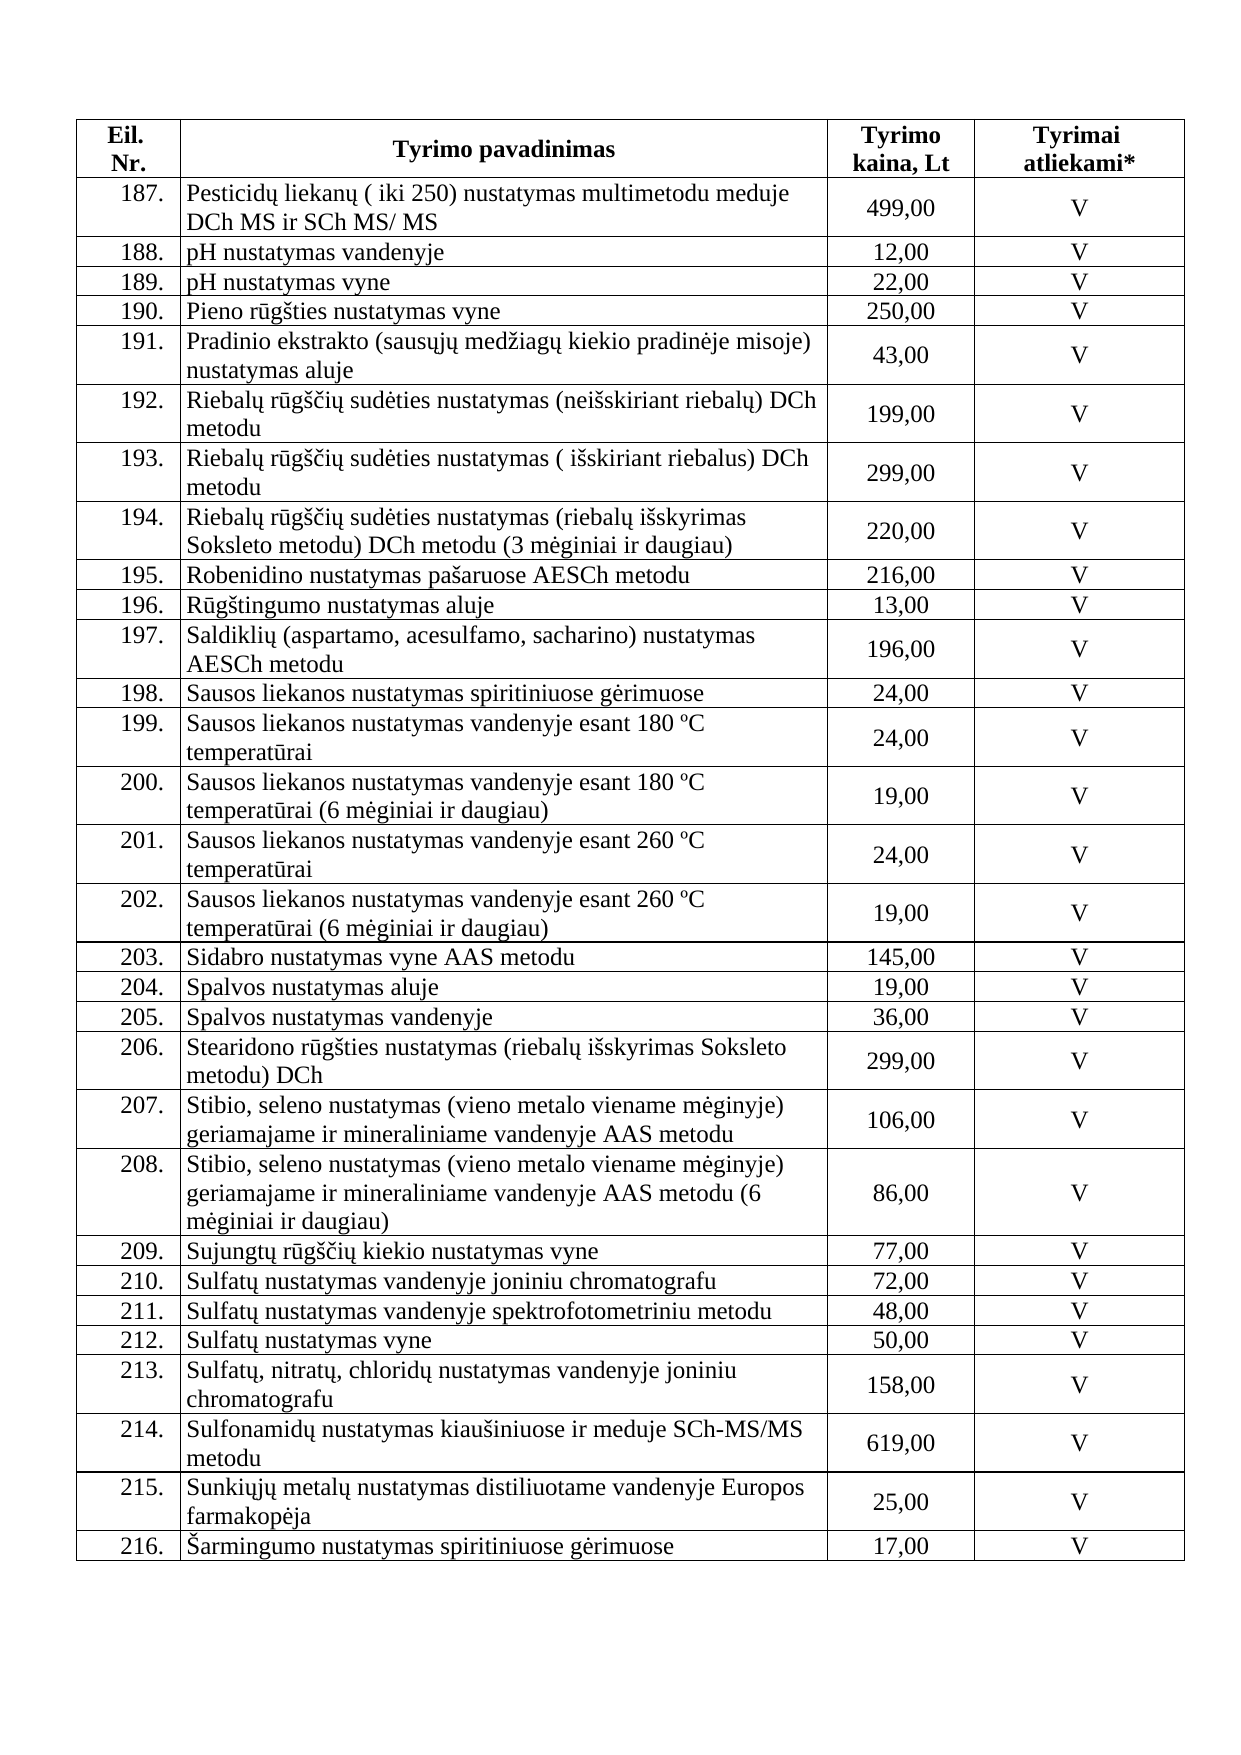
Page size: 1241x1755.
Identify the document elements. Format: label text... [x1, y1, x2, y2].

table_cell 619,00 [828, 1414, 974, 1471]
table_cell Spalvos nustatymas vandenyje [181, 1002, 827, 1031]
table_cell 250,00 [828, 296, 974, 325]
table_cell 158,00 [828, 1355, 974, 1413]
table_cell 50,00 [828, 1326, 974, 1354]
table_cell 19,00 [828, 884, 974, 941]
table_cell 215. [77, 1473, 180, 1530]
table_cell 203. [77, 943, 180, 971]
table_cell 188. [77, 237, 180, 266]
table_cell 499,00 [828, 178, 974, 236]
table_cell 187. [77, 178, 180, 236]
table_cell 86,00 [828, 1149, 974, 1235]
table_cell 197. [77, 620, 180, 677]
table_cell 220,00 [828, 502, 974, 559]
table_cell V [975, 767, 1184, 824]
table_cell 216,00 [828, 560, 974, 589]
table_cell V [975, 943, 1184, 971]
table_cell Stearidono rūgšties nustatymas (riebalų išskyrimas Soksleto metodu) DCh [181, 1032, 827, 1089]
table_cell 145,00 [828, 943, 974, 971]
table_cell 24,00 [828, 825, 974, 883]
table_cell V [975, 884, 1184, 941]
table_cell 200. [77, 767, 180, 824]
table_cell Sulfatų, nitratų, chloridų nustatymas vandenyje joniniu chromatografu [181, 1355, 827, 1413]
table_cell 198. [77, 679, 180, 707]
table_cell 106,00 [828, 1090, 974, 1148]
table_cell 194. [77, 502, 180, 559]
table_header Tyrimo pavadinimas [181, 120, 827, 177]
table_cell 19,00 [828, 972, 974, 1001]
table_cell V [975, 560, 1184, 589]
table_cell 199. [77, 708, 180, 766]
table_cell V [975, 296, 1184, 325]
table_cell 190. [77, 296, 180, 325]
table_cell 210. [77, 1266, 180, 1295]
table_cell 214. [77, 1414, 180, 1471]
table_cell V [975, 1032, 1184, 1089]
table_cell 196. [77, 590, 180, 619]
table_cell Sulfatų nustatymas vyne [181, 1326, 827, 1354]
table_cell 207. [77, 1090, 180, 1148]
table_cell 72,00 [828, 1266, 974, 1295]
table_cell Riebalų rūgščių sudėties nustatymas (riebalų išskyrimas Soksleto metodu) DCh metodu (3 mėginiai ir daugiau) [181, 502, 827, 559]
table_cell Saldiklių (aspartamo, acesulfamo, sacharino) nustatymas AESCh metodu [181, 620, 827, 677]
table_cell Stibio, seleno nustatymas (vieno metalo viename mėginyje) geriamajame ir mineraliniame vandenyje AAS metodu [181, 1090, 827, 1148]
table_cell 299,00 [828, 1032, 974, 1089]
table_cell 299,00 [828, 443, 974, 501]
table_cell 12,00 [828, 237, 974, 266]
table_cell Sulfatų nustatymas vandenyje joniniu chromatografu [181, 1266, 827, 1295]
table_cell Riebalų rūgščių sudėties nustatymas (neišskiriant riebalų) DCh metodu [181, 385, 827, 442]
table_cell Pesticidų liekanų ( iki 250) nustatymas multimetodu meduje DCh MS ir SCh MS/ MS [181, 178, 827, 236]
table_cell V [975, 1090, 1184, 1148]
table_cell 36,00 [828, 1002, 974, 1031]
table_cell 204. [77, 972, 180, 1001]
table_cell Spalvos nustatymas aluje [181, 972, 827, 1001]
table_cell Pradinio ekstrakto (sausųjų medžiagų kiekio pradinėje misoje) nustatymas aluje [181, 326, 827, 384]
table_cell V [975, 708, 1184, 766]
table_cell V [975, 443, 1184, 501]
table_cell Šarmingumo nustatymas spiritiniuose gėrimuose [181, 1531, 827, 1560]
table_header Tyrimai atliekami* [975, 120, 1184, 177]
table_cell 22,00 [828, 267, 974, 295]
table_cell V [975, 1473, 1184, 1530]
table_cell V [975, 1296, 1184, 1324]
table_cell 19,00 [828, 767, 974, 824]
table_header Eil. Nr. [77, 120, 180, 177]
table_cell 208. [77, 1149, 180, 1235]
table_cell 206. [77, 1032, 180, 1089]
table_cell V [975, 620, 1184, 677]
table_cell Pieno rūgšties nustatymas vyne [181, 296, 827, 325]
table_cell V [975, 237, 1184, 266]
table_cell V [975, 267, 1184, 295]
table_cell Sausos liekanos nustatymas vandenyje esant 260 ºC temperatūrai (6 mėginiai ir daugiau) [181, 884, 827, 941]
table_cell V [975, 679, 1184, 707]
table_cell Sausos liekanos nustatymas vandenyje esant 260 ºC temperatūrai [181, 825, 827, 883]
table_cell 17,00 [828, 1531, 974, 1560]
table_cell V [975, 1002, 1184, 1031]
table_cell Sujungtų rūgščių kiekio nustatymas vyne [181, 1236, 827, 1265]
table_cell V [975, 1355, 1184, 1413]
table_cell 213. [77, 1355, 180, 1413]
table_cell 199,00 [828, 385, 974, 442]
table_cell V [975, 1266, 1184, 1295]
table_cell V [975, 590, 1184, 619]
table_cell V [975, 972, 1184, 1001]
table_cell Sausos liekanos nustatymas vandenyje esant 180 ºC temperatūrai (6 mėginiai ir daugiau) [181, 767, 827, 824]
table_cell 43,00 [828, 326, 974, 384]
table_cell V [975, 1149, 1184, 1235]
table_cell 202. [77, 884, 180, 941]
table_cell Sunkiųjų metalų nustatymas distiliuotame vandenyje Europos farmakopėja [181, 1473, 827, 1530]
table_cell Riebalų rūgščių sudėties nustatymas ( išskiriant riebalus) DCh metodu [181, 443, 827, 501]
table_cell 24,00 [828, 708, 974, 766]
table_cell V [975, 178, 1184, 236]
table_cell Sulfatų nustatymas vandenyje spektrofotometriniu metodu [181, 1296, 827, 1324]
table_cell V [975, 1414, 1184, 1471]
table_cell 195. [77, 560, 180, 589]
table_cell 48,00 [828, 1296, 974, 1324]
table_header Tyrimo kaina, Lt [828, 120, 974, 177]
table_cell 77,00 [828, 1236, 974, 1265]
table_cell V [975, 326, 1184, 384]
table_cell V [975, 1531, 1184, 1560]
table_cell 211. [77, 1296, 180, 1324]
table_cell 193. [77, 443, 180, 501]
table_cell Sausos liekanos nustatymas spiritiniuose gėrimuose [181, 679, 827, 707]
table_cell 189. [77, 267, 180, 295]
table_cell pH nustatymas vyne [181, 267, 827, 295]
table_cell V [975, 502, 1184, 559]
table_cell 201. [77, 825, 180, 883]
table_cell Sidabro nustatymas vyne AAS metodu [181, 943, 827, 971]
table_cell V [975, 1236, 1184, 1265]
table_cell pH nustatymas vandenyje [181, 237, 827, 266]
table_cell Rūgštingumo nustatymas aluje [181, 590, 827, 619]
table_cell 25,00 [828, 1473, 974, 1530]
table_cell 209. [77, 1236, 180, 1265]
table_cell 196,00 [828, 620, 974, 677]
table_cell Sausos liekanos nustatymas vandenyje esant 180 ºC temperatūrai [181, 708, 827, 766]
table_cell 191. [77, 326, 180, 384]
table_cell Stibio, seleno nustatymas (vieno metalo viename mėginyje) geriamajame ir mineraliniame vandenyje AAS metodu (6 mėginiai ir daugiau) [181, 1149, 827, 1235]
table_cell Robenidino nustatymas pašaruose AESCh metodu [181, 560, 827, 589]
table_cell 216. [77, 1531, 180, 1560]
table_cell Sulfonamidų nustatymas kiaušiniuose ir meduje SCh-MS/MS metodu [181, 1414, 827, 1471]
table_cell 13,00 [828, 590, 974, 619]
table_cell V [975, 825, 1184, 883]
table_cell 24,00 [828, 679, 974, 707]
table_cell 192. [77, 385, 180, 442]
table_cell V [975, 1326, 1184, 1354]
table_cell V [975, 385, 1184, 442]
table_cell 205. [77, 1002, 180, 1031]
table_cell 212. [77, 1326, 180, 1354]
